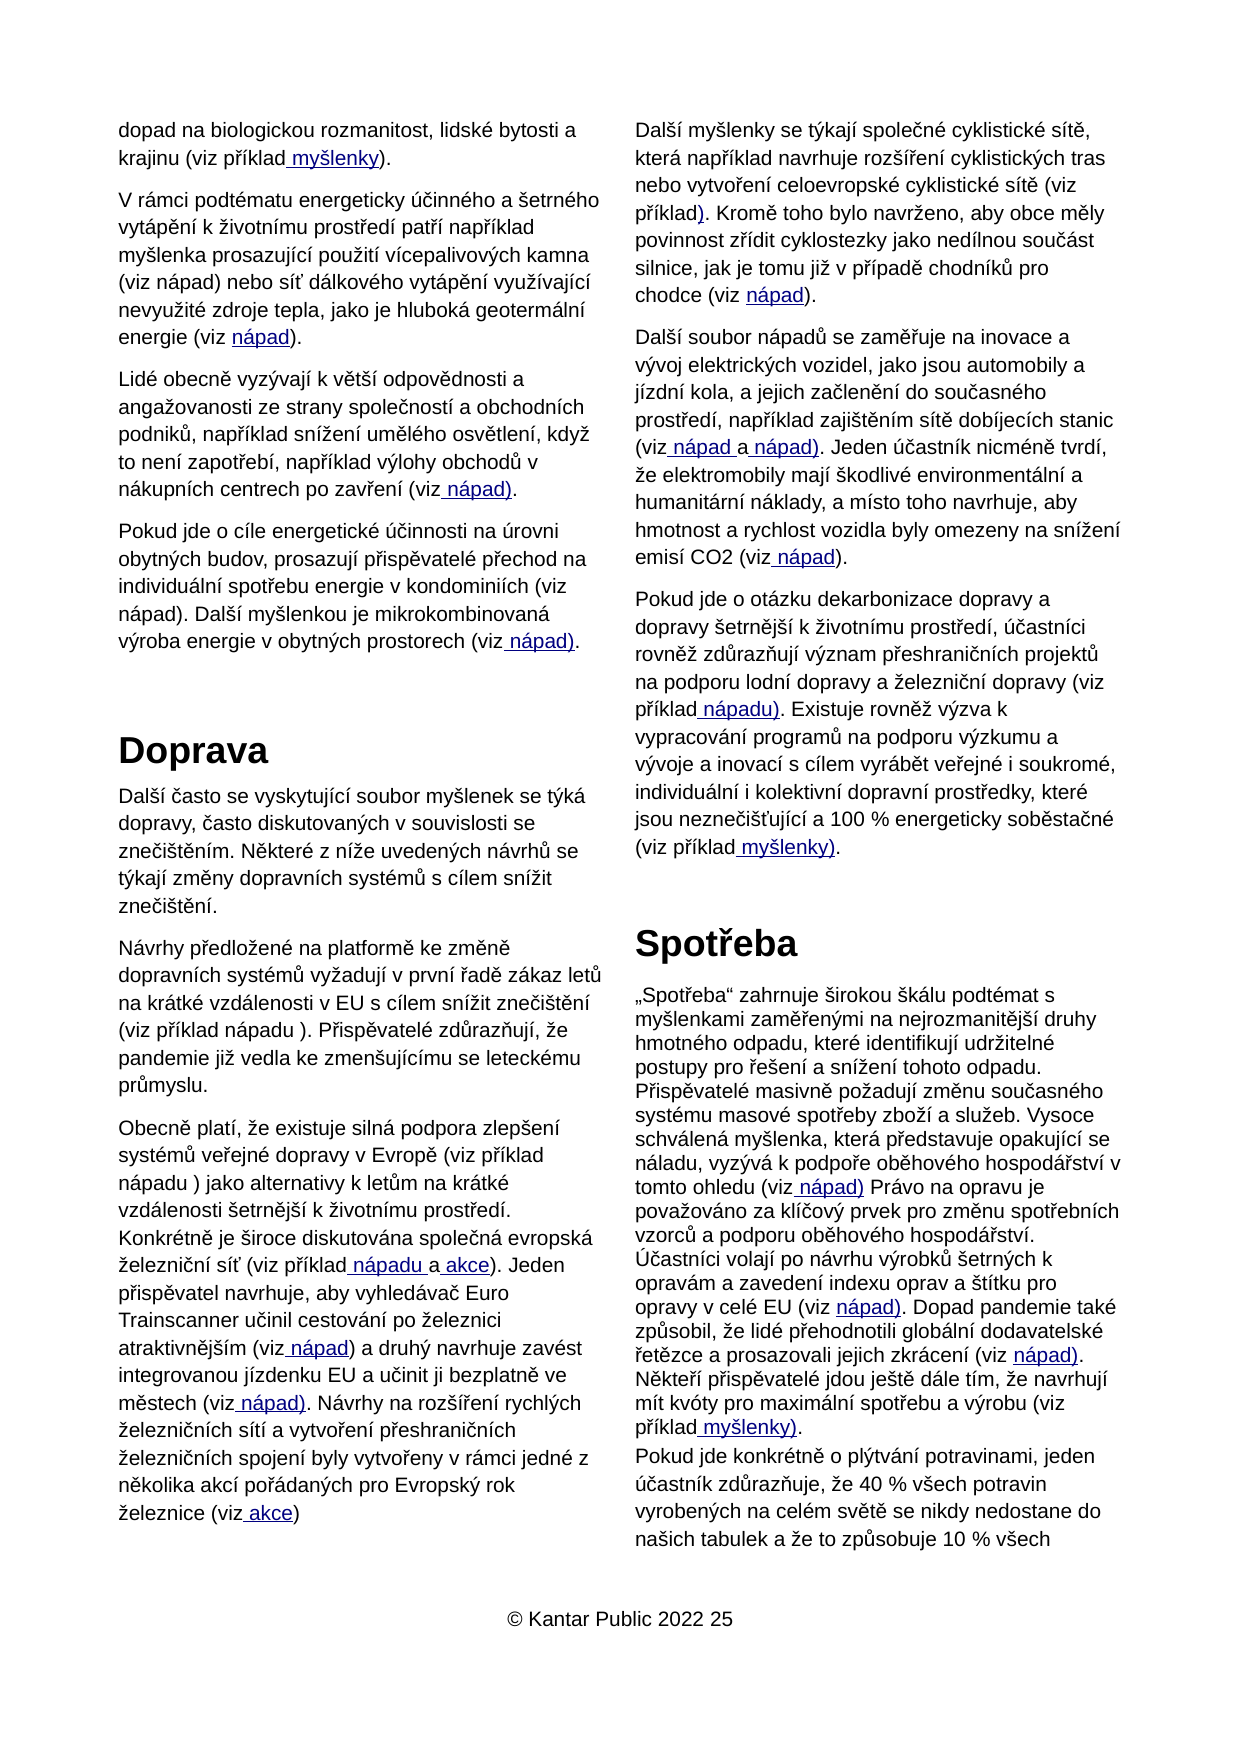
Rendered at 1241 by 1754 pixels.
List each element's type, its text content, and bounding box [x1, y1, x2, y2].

text „Spotřeba“ zahrnuje širokou škálu podtémat s myšlenkami zaměřenými na nejrozmanitější druhy hmotného odpadu, které identifikují udržitelné postupy pro řešení a snížení tohoto odpadu. Přispěvatelé masivně požadují změnu současného systému masové spotřeby zboží a služeb. Vysoce schválená myšlenka, která představuje opakující se náladu, vyzývá k podpoře oběhového hospodářství v tomto ohledu (viz nápad) Právo na opravu je považováno za klíčový prvek pro změnu spotřebních vzorců a podporu oběhového hospodářství. Účastníci volají po návrhu výrobků šetrných k opravám a zavedení indexu oprav a štítku pro opravy v celé EU (viz nápad). Dopad pandemie také způsobil, že lidé přehodnotili globální dodavatelské řetězce a prosazovali jejich zkrácení (viz nápad). Někteří přispěvatelé jdou ještě dále tím, že navrhují mít kvóty pro maximální spotřebu a výrobu (viz příklad myšlenky). [635, 983, 1122, 1438]
text Lidé obecně vyzývají k větší odpovědnosti a angažovanosti ze strany společností a obchodních podniků, například snížení umělého osvětlení, když to není zapotřebí, například výlohy obchodů v nákupních centrech po zavření (viz nápad). [118, 367, 605, 501]
text Další soubor nápadů se zaměřuje na inovace a vývoj elektrických vozidel, jako jsou automobily a jízdní kola, a jejich začlenění do současného prostředí, například zajištěním sítě dobíjecích stanic (viz nápad a nápad). Jeden účastník nicméně tvrdí, že elektromobily mají škodlivé environmentální a humanitární náklady, a místo toho navrhuje, aby hmotnost a rychlost vozidla byly omezeny na snížení emisí CO2 (viz nápad). [635, 325, 1122, 569]
text Další myšlenky se týkají společné cyklistické sítě, která například navrhuje rozšíření cyklistických tras nebo vytvoření celoevropské cyklistické sítě (viz příklad). Kromě toho bylo navrženo, aby obce měly povinnost zřídit cyklostezky jako nedílnou součást silnice, jak je tomu již v případě chodníků pro chodce (viz nápad). [635, 118, 1122, 307]
subtitle Spotřeba [635, 922, 1122, 965]
text Obecně platí, že existuje silná podpora zlepšení systémů veřejné dopravy v Evropě (viz příklad nápadu ) jako alternativy k letům na krátké vzdálenosti šetrnější k životnímu prostředí. Konkrétně je široce diskutována společná evropská železniční síť (viz příklad nápadu a akce). Jeden přispěvatel navrhuje, aby vyhledávač Euro Trainscanner učinil cestování po železnici atraktivnějším (viz nápad) a druhý navrhuje zavést integrovanou jízdenku EU a učinit ji bezplatně ve městech (viz nápad). Návrhy na rozšíření rychlých železničních sítí a vytvoření přeshraničních železničních spojení byly vytvořeny v rámci jedné z několika akcí pořádaných pro Evropský rok železnice (viz akce) [118, 1115, 605, 1524]
text Pokud jde o cíle energetické účinnosti na úrovni obytných budov, prosazují přispěvatelé přechod na individuální spotřebu energie v kondominiích (viz nápad). Další myšlenkou je mikrokombinovaná výroba energie v obytných prostorech (viz nápad). [118, 519, 605, 653]
text Další často se vyskytující soubor myšlenek se týká dopravy, často diskutovaných v souvislosti se znečištěním. Některé z níže uvedených návrhů se týkají změny dopravních systémů s cílem snížit znečištění. [118, 784, 605, 918]
text Pokud jde konkrétně o plýtvání potravinami, jeden účastník zdůrazňuje, že 40 % všech potravin vyrobených na celém světě se nikdy nedostane do našich tabulek a že to způsobuje 10 % všech [635, 1444, 1122, 1551]
text Pokud jde o otázku dekarbonizace dopravy a dopravy šetrnější k životnímu prostředí, účastníci rovněž zdůrazňují význam přeshraničních projektů na podporu lodní dopravy a železniční dopravy (viz příklad nápadu). Existuje rovněž výzva k vypracování programů na podporu výzkumu a vývoje a inovací s cílem vyrábět veřejné i soukromé, individuální i kolektivní dopravní prostředky, které jsou neznečišťující a 100 % energeticky soběstačné (viz příklad myšlenky). [635, 587, 1122, 859]
text V rámci podtématu energeticky účinného a šetrného vytápění k životnímu prostředí patří například myšlenka prosazující použití vícepalivových kamna (viz nápad) nebo síť dálkového vytápění využívající nevyužité zdroje tepla, jako je hluboká geotermální energie (viz nápad). [118, 188, 605, 349]
text Návrhy předložené na platformě ke změně dopravních systémů vyžadují v první řadě zákaz letů na krátké vzdálenosti v EU s cílem snížit znečištění (viz příklad nápadu ). Přispěvatelé zdůrazňují, že pandemie již vedla ke zmenšujícímu se leteckému průmyslu. [118, 936, 605, 1097]
text dopad na biologickou rozmanitost, lidské bytosti a krajinu (viz příklad myšlenky). [118, 118, 605, 169]
subtitle Doprava [118, 728, 605, 771]
